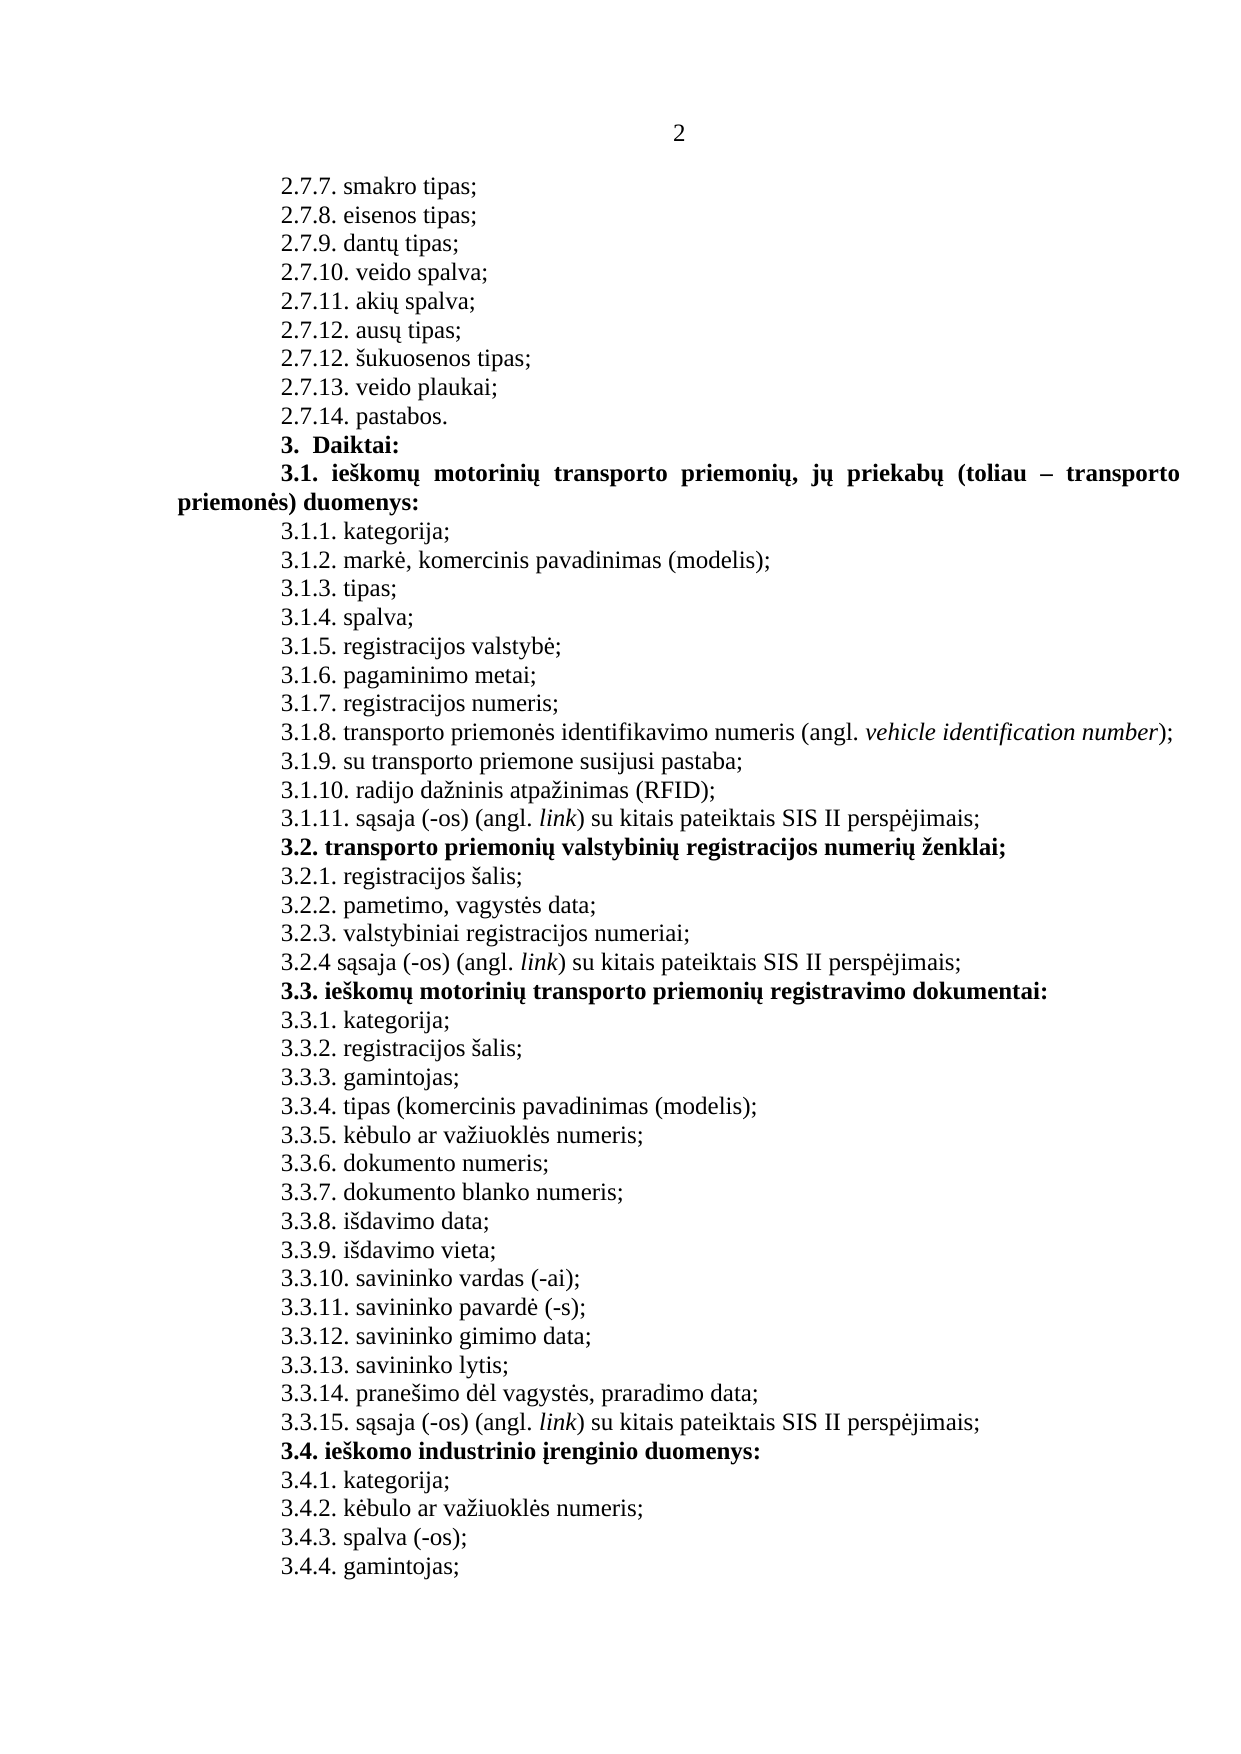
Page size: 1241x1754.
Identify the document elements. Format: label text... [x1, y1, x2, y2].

text 3.2.4 sąsaja (-os) (angl. link) su kitais pateiktais SIS II perspėjimais; [177, 947, 1181, 976]
text 3.3.10. savininko vardas (-ai); [177, 1263, 1181, 1292]
text 3.1.9. su transporto priemone susijusi pastaba; [177, 746, 1181, 775]
text 3.1.3. tipas; [177, 573, 1181, 602]
text 3.3.2. registracijos šalis; [177, 1033, 1181, 1062]
text 3.2. transporto priemonių valstybinių registracijos numerių ženklai; [177, 832, 1181, 861]
text 3.3.12. savininko gimimo data; [177, 1321, 1181, 1350]
text 3.3.13. savininko lytis; [177, 1350, 1181, 1378]
text 3.2.2. pametimo, vagystės data; [177, 890, 1181, 918]
text 3.1.5. registracijos valstybė; [177, 631, 1181, 660]
text 3.1.2. markė, komercinis pavadinimas (modelis); [177, 545, 1181, 573]
text 3.3.4. tipas (komercinis pavadinimas (modelis); [177, 1091, 1181, 1120]
text 3.4.2. kėbulo ar važiuoklės numeris; [177, 1493, 1181, 1522]
text 3.3.3. gamintojas; [177, 1062, 1181, 1091]
text 3.3.7. dokumento blanko numeris; [177, 1177, 1181, 1206]
text 3.1.8. transporto priemonės identifikavimo numeris (angl. vehicle identification number); [177, 717, 1181, 746]
text 3.4.1. kategorija; [177, 1465, 1181, 1493]
text 2.7.7. smakro tipas; [177, 171, 1181, 200]
text 2.7.11. akių spalva; [177, 286, 1181, 315]
text 2.7.12. šukuosenos tipas; [177, 343, 1181, 372]
text 3.2.1. registracijos šalis; [177, 861, 1181, 890]
text 3.3.9. išdavimo vieta; [177, 1235, 1181, 1263]
text 3.3.8. išdavimo data; [177, 1206, 1181, 1235]
text 2.7.8. eisenos tipas; [177, 200, 1181, 228]
text 3.1.10. radijo dažninis atpažinimas (RFID); [177, 775, 1181, 803]
text 3.4. ieškomo industrinio įrenginio duomenys: [177, 1436, 1181, 1465]
text 3.4.4. gamintojas; [177, 1551, 1181, 1580]
text 3.4.3. spalva (-os); [177, 1522, 1181, 1551]
text 3.3.11. savininko pavardė (-s); [177, 1292, 1181, 1321]
text 3.3.15. sąsaja (-os) (angl. link) su kitais pateiktais SIS II perspėjimais; [177, 1407, 1181, 1436]
text 3. Daiktai: [177, 430, 1181, 458]
text 3.3.5. kėbulo ar važiuoklės numeris; [177, 1120, 1181, 1148]
text 3.1.1. kategorija; [177, 516, 1181, 545]
text 2.7.9. dantų tipas; [177, 228, 1181, 257]
text 3.3.14. pranešimo dėl vagystės, praradimo data; [177, 1378, 1181, 1407]
text 3.2.3. valstybiniai registracijos numeriai; [177, 918, 1181, 947]
text 2.7.14. pastabos. [177, 401, 1181, 430]
text 3.3.6. dokumento numeris; [177, 1148, 1181, 1177]
text 3.3.1. kategorija; [177, 1005, 1181, 1033]
text 3.1.4. spalva; [177, 602, 1181, 631]
text 3.1.6. pagaminimo metai; [177, 660, 1181, 688]
text 2.7.10. veido spalva; [177, 257, 1181, 286]
text 3.1.7. registracijos numeris; [177, 688, 1181, 717]
text 3.3. ieškomų motorinių transporto priemonių registravimo dokumentai: [177, 976, 1181, 1005]
text 3.1. ieškomų motorinių transporto priemonių, jų priekabų (toliau – transporto priemonės) duomenys: [177, 458, 1181, 516]
text 2.7.12. ausų tipas; [177, 315, 1181, 343]
text 2.7.13. veido plaukai; [177, 372, 1181, 401]
text 3.1.11. sąsaja (-os) (angl. link) su kitais pateiktais SIS II perspėjimais; [177, 803, 1181, 832]
